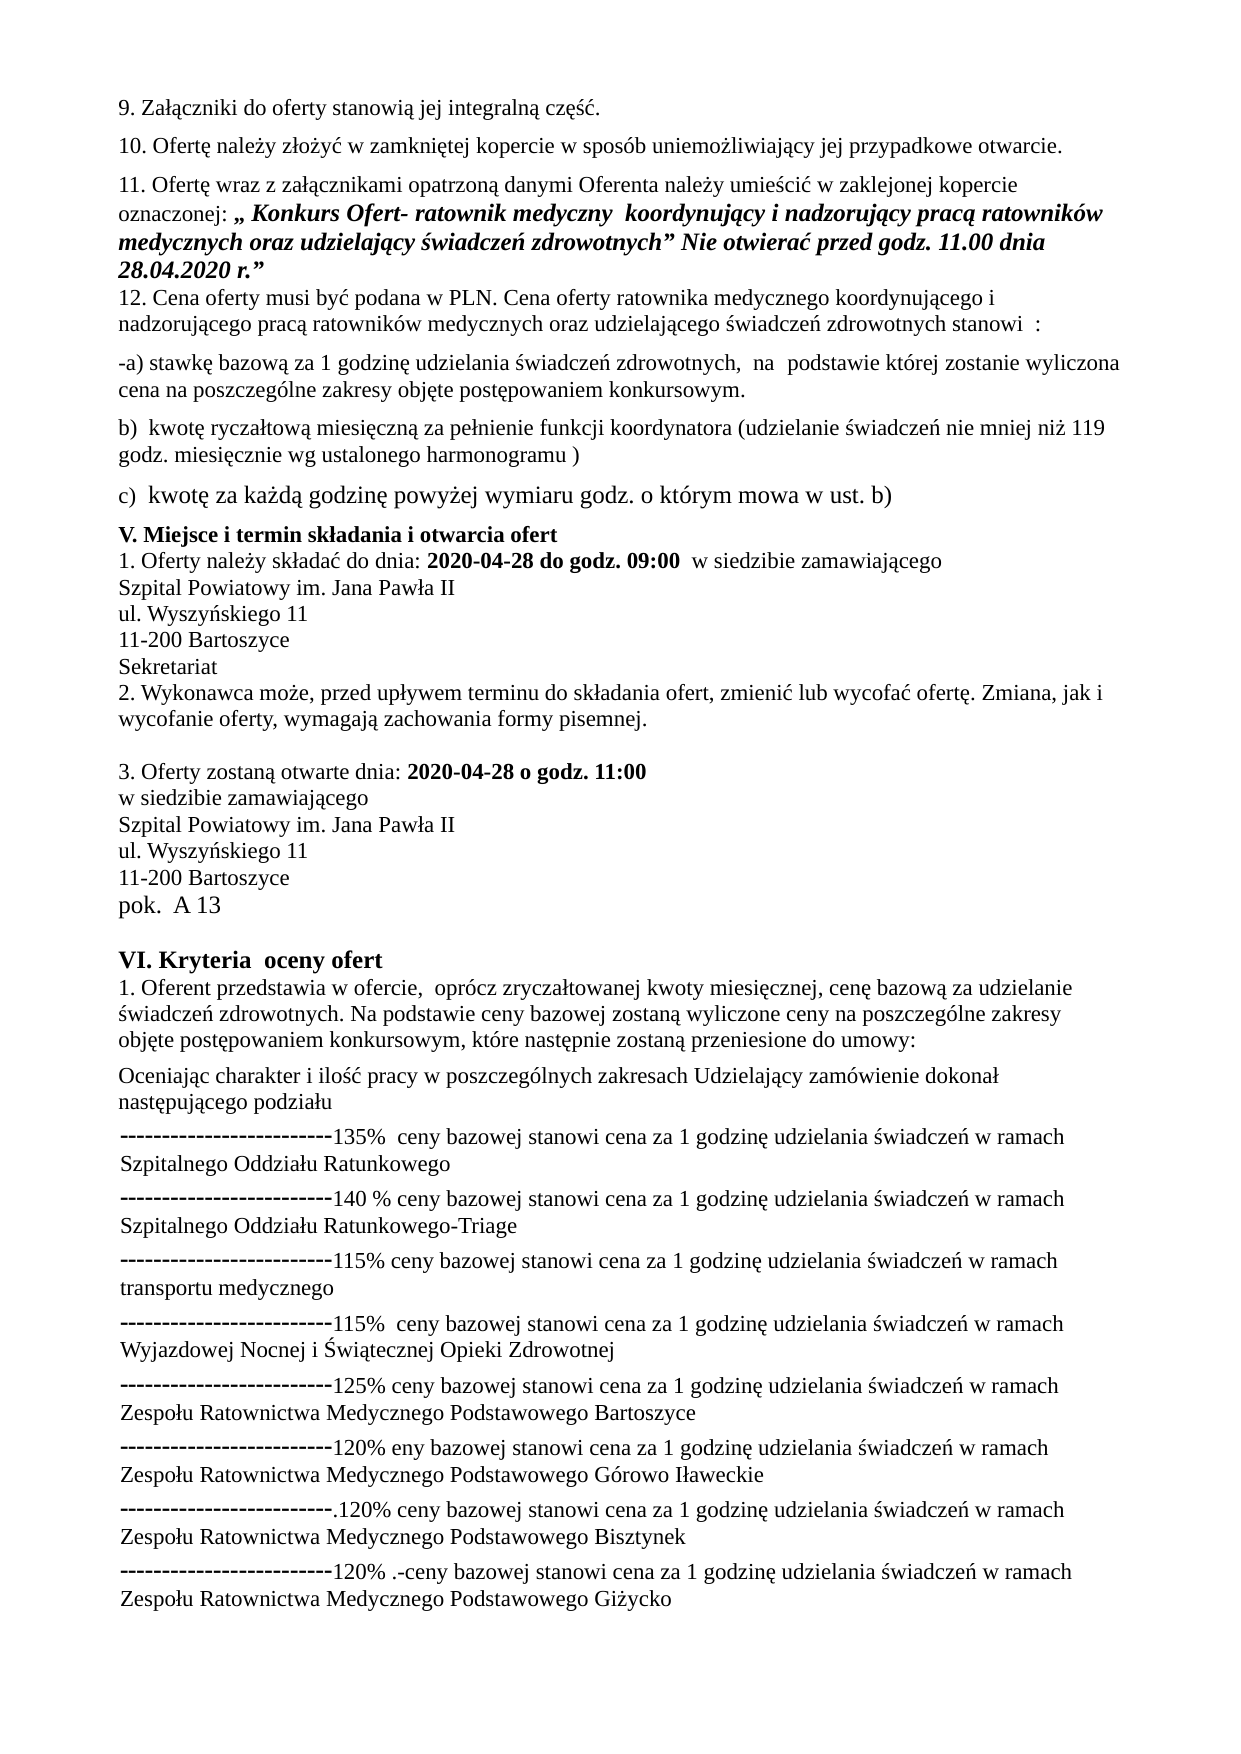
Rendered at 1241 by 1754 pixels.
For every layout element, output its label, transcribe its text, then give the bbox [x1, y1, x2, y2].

text 11-200 Bartoszyce [118, 863, 1122, 890]
text pok. A 13 [118, 890, 1122, 919]
text VI. Kryteria oceny ofert [118, 945, 1122, 974]
text w siedzibie zamawiającego [118, 784, 1122, 811]
text Sekretariat [118, 653, 1122, 679]
list 135% ceny bazowej stanowi cena za 1 godzinę udzielania świadczeń w ramach Szpitalnego Oddziału Ratunkowego [120, 1123, 1122, 1177]
list 115% ceny bazowej stanowi cena za 1 godzinę udzielania świadczeń w ramach Wyjazdowej Nocnej i Świątecznej Opieki Zdrowotnej [120, 1310, 1122, 1363]
text 3. Oferty zostaną otwarte dnia: 2020-04-28 o godz. 11:00 [118, 758, 1122, 784]
text 11-200 Bartoszyce [118, 626, 1122, 653]
text V. Miejsce i termin składania i otwarcia ofert [118, 521, 1122, 547]
list 140 % ceny bazowej stanowi cena za 1 godzinę udzielania świadczeń w ramach Szpitalnego Oddziału Ratunkowego-Triage [120, 1186, 1122, 1239]
text 2. Wykonawca może, przed upływem terminu do składania ofert, zmienić lub wycofać ofertę. Zmiana, jak i wycofanie oferty, wymagają zachowania formy pisemnej. [118, 679, 1122, 732]
list 115% ceny bazowej stanowi cena za 1 godzinę udzielania świadczeń w ramach transportu medycznego [120, 1248, 1122, 1301]
text 1. Oferent przedstawia w ofercie, oprócz zryczałtowanej kwoty miesięcznej, cenę bazową za udzielanie świadczeń zdrowotnych. Na podstawie ceny bazowej zostaną wyliczone ceny na poszczególne zakresy objęte postępowaniem konkursowym, które następnie zostaną przeniesione do umowy: [118, 974, 1122, 1053]
text 10. Ofertę należy złożyć w zamkniętej kopercie w sposób uniemożliwiający jej przypadkowe otwarcie. [118, 133, 1122, 159]
text ul. Wyszyńskiego 11 [118, 600, 1122, 626]
text c) kwotę za każdą godzinę powyżej wymiaru godz. o którym mowa w ust. b) [118, 480, 1122, 508]
text ul. Wyszyńskiego 11 [118, 837, 1122, 863]
text 11. Ofertę wraz z załącznikami opatrzoną danymi Oferenta należy umieścić w zaklejonej kopercie oznaczonej: „ Konkurs Ofert- ratownik medyczny koordynujący i nadzorujący pracą ratowników medycznych oraz udzielający świadczeń zdrowotnych” Nie otwierać przed godz. 11.00 dnia 28.04.2020 r.” [118, 171, 1122, 284]
text 9. Załączniki do oferty stanowią jej integralną część. [118, 94, 1122, 120]
list 120% .-ceny bazowej stanowi cena za 1 godzinę udzielania świadczeń w ramach Zespołu Ratownictwa Medycznego Podstawowego Giżycko [120, 1558, 1122, 1611]
text Szpital Powiatowy im. Jana Pawła II [118, 574, 1122, 600]
text 1. Oferty należy składać do dnia: 2020-04-28 do godz. 09:00 w siedzibie zamawiającego [118, 547, 1122, 574]
text -a) stawkę bazową za 1 godzinę udzielania świadczeń zdrowotnych, na podstawie której zostanie wyliczona cena na poszczególne zakresy objęte postępowaniem konkursowym. [118, 349, 1122, 402]
list 120% eny bazowej stanowi cena za 1 godzinę udzielania świadczeń w ramach Zespołu Ratownictwa Medycznego Podstawowego Górowo Iławeckie [120, 1434, 1122, 1487]
text 12. Cena oferty musi być podana w PLN. Cena oferty ratownika medycznego koordynującego i nadzorującego pracą ratowników medycznych oraz udzielającego świadczeń zdrowotnych stanowi : [118, 284, 1122, 337]
list .120% ceny bazowej stanowi cena za 1 godzinę udzielania świadczeń w ramach Zespołu Ratownictwa Medycznego Podstawowego Bisztynek [120, 1496, 1122, 1549]
list 125% ceny bazowej stanowi cena za 1 godzinę udzielania świadczeń w ramach Zespołu Ratownictwa Medycznego Podstawowego Bartoszyce [120, 1372, 1122, 1425]
text b) kwotę ryczałtową miesięczną za pełnienie funkcji koordynatora (udzielanie świadczeń nie mniej niż 119 godz. miesięcznie wg ustalonego harmonogramu ) [118, 414, 1122, 467]
text Oceniając charakter i ilość pracy w poszczególnych zakresach Udzielający zamówienie dokonał następującego podziału [118, 1062, 1122, 1114]
text Szpital Powiatowy im. Jana Pawła II [118, 811, 1122, 837]
